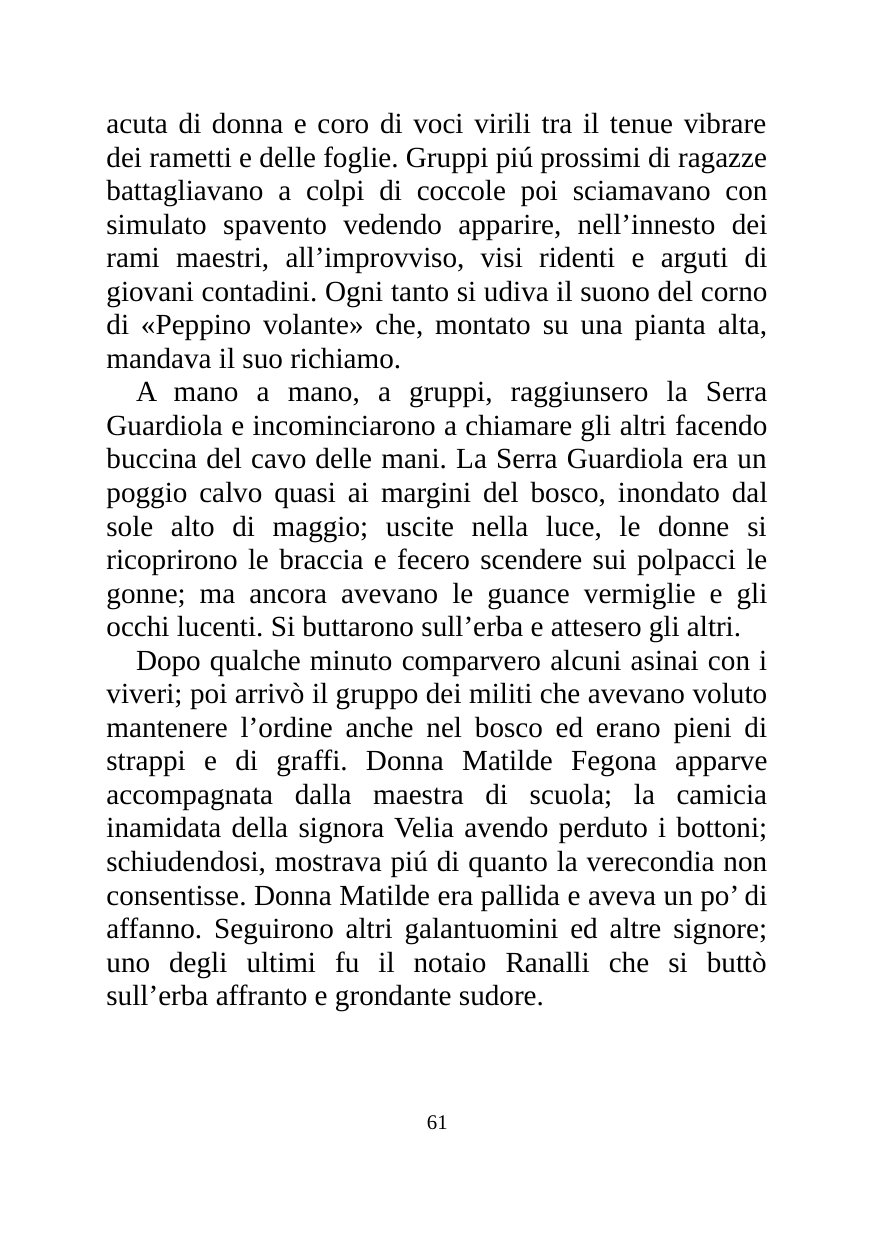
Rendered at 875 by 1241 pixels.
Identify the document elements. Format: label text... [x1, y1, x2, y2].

text A mano a mano, a gruppi, raggiunsero la Serra Guardiola e incominciarono a chiamare gli altri facendo buccina del cavo delle mani. La Serra Guardiola era un poggio calvo quasi ai margini del bosco, inondato dal sole alto di maggio; uscite nella luce, le donne si ricoprirono le braccia e fecero scendere sui polpacci le gonne; ma ancora avevano le guance vermiglie e gli occhi lucenti. Si buttarono sull’erba e attesero gli altri. [106, 374, 768, 643]
text Dopo qualche minuto comparvero alcuni asinai con i viveri; poi arrivò il gruppo dei militi che avevano voluto mantenere l’ordine anche nel bosco ed erano pieni di strappi e di graffi. Donna Matilde Fegona apparve accompagnata dalla maestra di scuola; la camicia inamidata della signora Velia avendo perduto i bottoni; schiudendosi, mostrava piú di quanto la verecondia non consentisse. Donna Matilde era pallida e aveva un po’ di affanno. Seguirono altri galantuomini ed altre signore; uno degli ultimi fu il notaio Ranalli che si buttò sull’erba affranto e grondante sudore. [106, 643, 768, 1012]
text acuta di donna e coro di voci virili tra il tenue vibrare dei rametti e delle foglie. Gruppi piú prossimi di ragazze battagliavano a colpi di coccole poi sciamavano con simulato spavento vedendo apparire, nell’innesto dei rami maestri, all’improvviso, visi ridenti e arguti di giovani contadini. Ogni tanto si udiva il suono del corno di «Peppino volante» che, montato su una pianta alta, mandava il suo richiamo. [106, 106, 768, 374]
